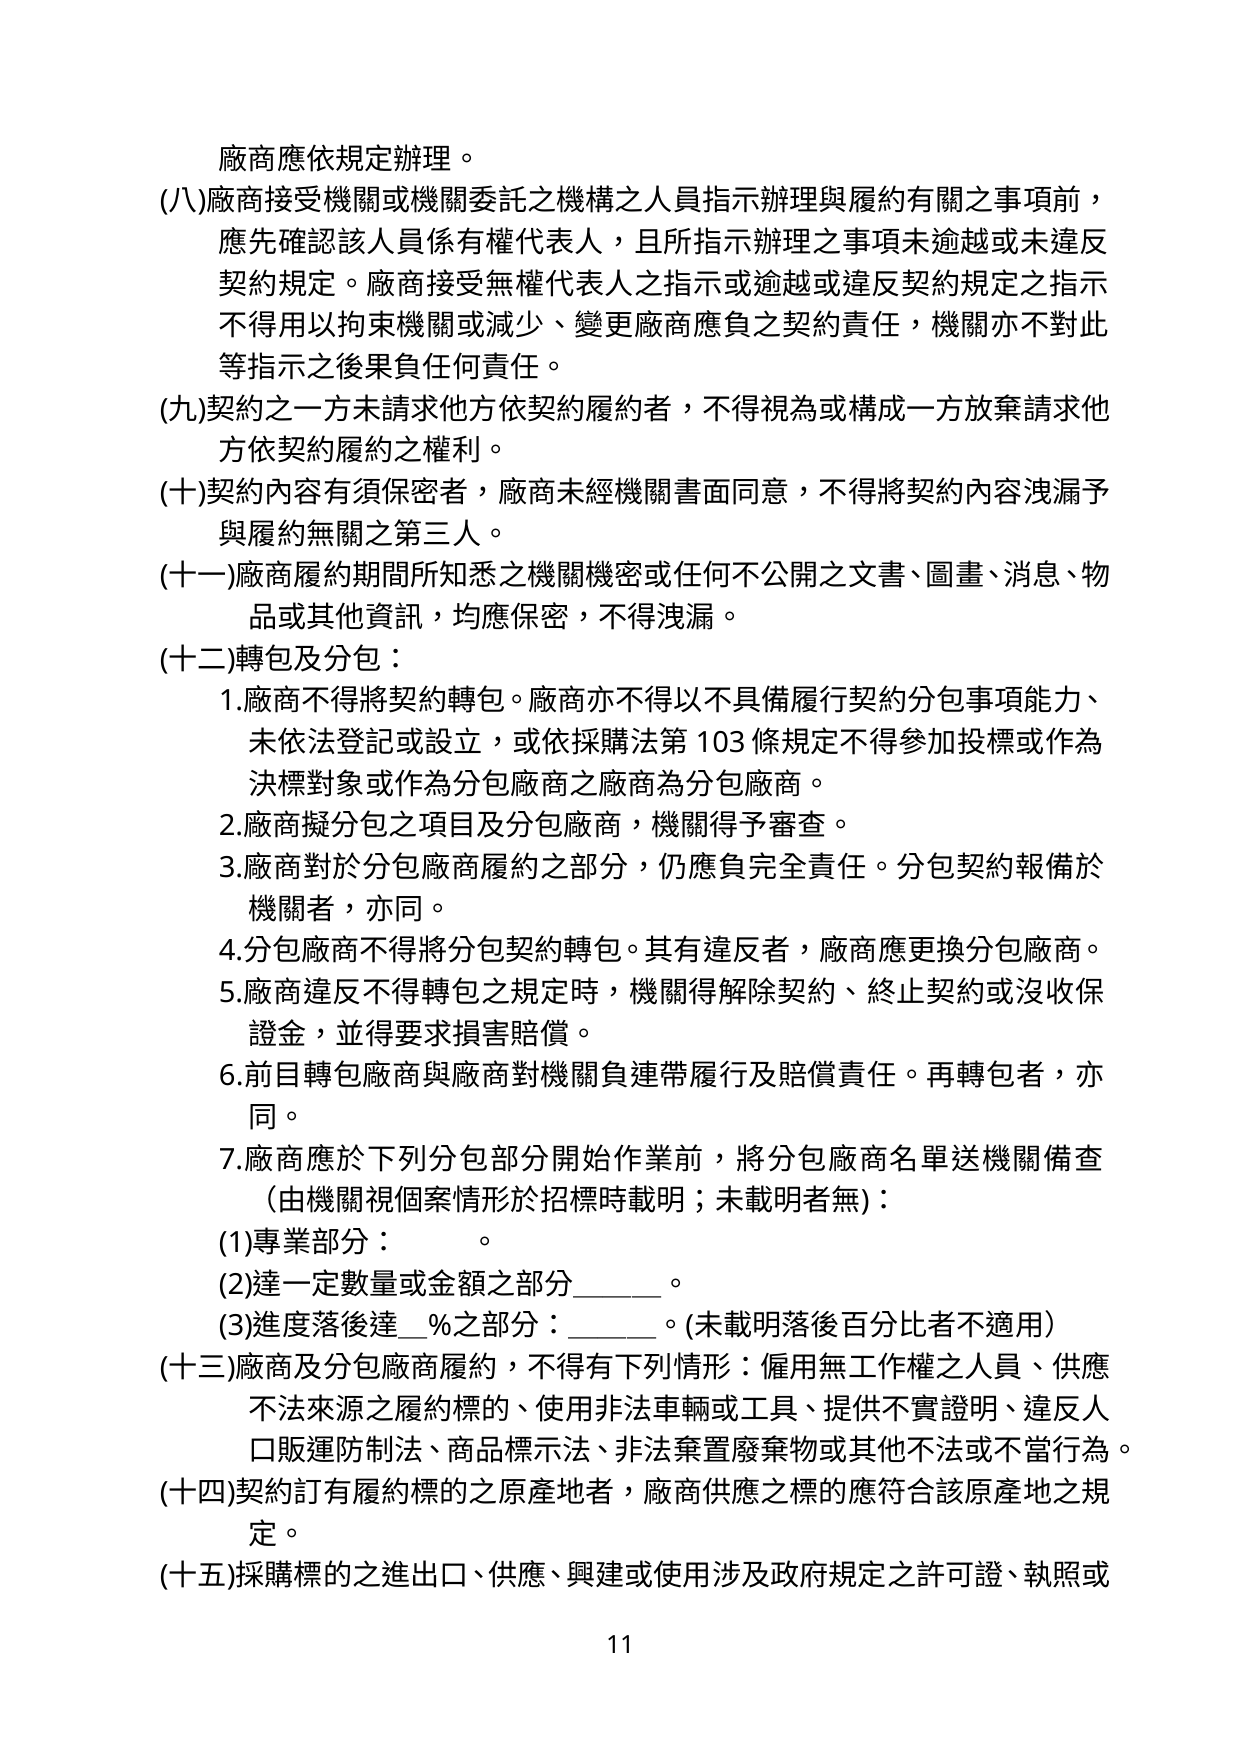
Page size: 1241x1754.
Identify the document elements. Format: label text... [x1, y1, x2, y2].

text (3)進度落後達＿%之部分：＿＿＿。(未載明落後百分比者不適用） [218, 1302, 1104, 1344]
text 1.廠商不得將契約轉包。廠商亦不得以不具備履行契約分包事項能力、未依法登記或設立，或依採購法第103條規定不得參加投標或作為決標對象或作為分包廠商之廠商為分包廠商。 [218, 677, 1104, 802]
text (2)達一定數量或金額之部分＿＿＿。 [218, 1261, 1104, 1302]
text 7.廠商應於下列分包部分開始作業前，將分包廠商名單送機關備查（由機關視個案情形於招標時載明；未載明者無)： [218, 1136, 1104, 1219]
text 廠商應依規定辦理。 [159, 136, 1110, 177]
text 3.廠商對於分包廠商履約之部分，仍應負完全責任。分包契約報備於機關者，亦同。 [218, 844, 1104, 927]
text (八)廠商接受機關或機關委託之機構之人員指示辦理與履約有關之事項前，應先確認該人員係有權代表人，且所指示辦理之事項未逾越或未違反契約規定。廠商接受無權代表人之指示或逾越或違反契約規定之指示，不得用以拘束機關或減少、變更廠商應負之契約責任，機關亦不對此等指示之後果負任何責任。 [159, 177, 1110, 386]
text 2.廠商擬分包之項目及分包廠商，機關得予審查。 [218, 802, 1104, 844]
text (十二)轉包及分包： [159, 636, 1110, 677]
text (十四)契約訂有履約標的之原產地者，廠商供應之標的應符合該原產地之規定。 [159, 1469, 1110, 1552]
text (十三)廠商及分包廠商履約，不得有下列情形：僱用無工作權之人員、供應不法來源之履約標的、使用非法車輛或工具、提供不實證明、違反人口販運防制法、商品標示法、非法棄置廢棄物或其他不法或不當行為。 [159, 1344, 1110, 1469]
text 5.廠商違反不得轉包之規定時，機關得解除契約、終止契約或沒收保證金，並得要求損害賠償。 [218, 969, 1104, 1052]
text (1)專業部分： 。 [218, 1219, 1104, 1261]
text (十)契約內容有須保密者，廠商未經機關書面同意，不得將契約內容洩漏予與履約無關之第三人。 [159, 469, 1110, 552]
text (十五)採購標的之進出口、供應、興建或使用涉及政府規定之許可證、執照或 [159, 1552, 1110, 1594]
text (九)契約之一方未請求他方依契約履約者，不得視為或構成一方放棄請求他方依契約履約之權利。 [159, 386, 1110, 469]
text (十一)廠商履約期間所知悉之機關機密或任何不公開之文書、圖畫、消息、物品或其他資訊，均應保密，不得洩漏。 [159, 552, 1110, 636]
text 4.分包廠商不得將分包契約轉包。其有違反者，廠商應更換分包廠商。 [218, 927, 1104, 969]
text 6.前目轉包廠商與廠商對機關負連帶履行及賠償責任。再轉包者，亦同。 [218, 1052, 1104, 1136]
